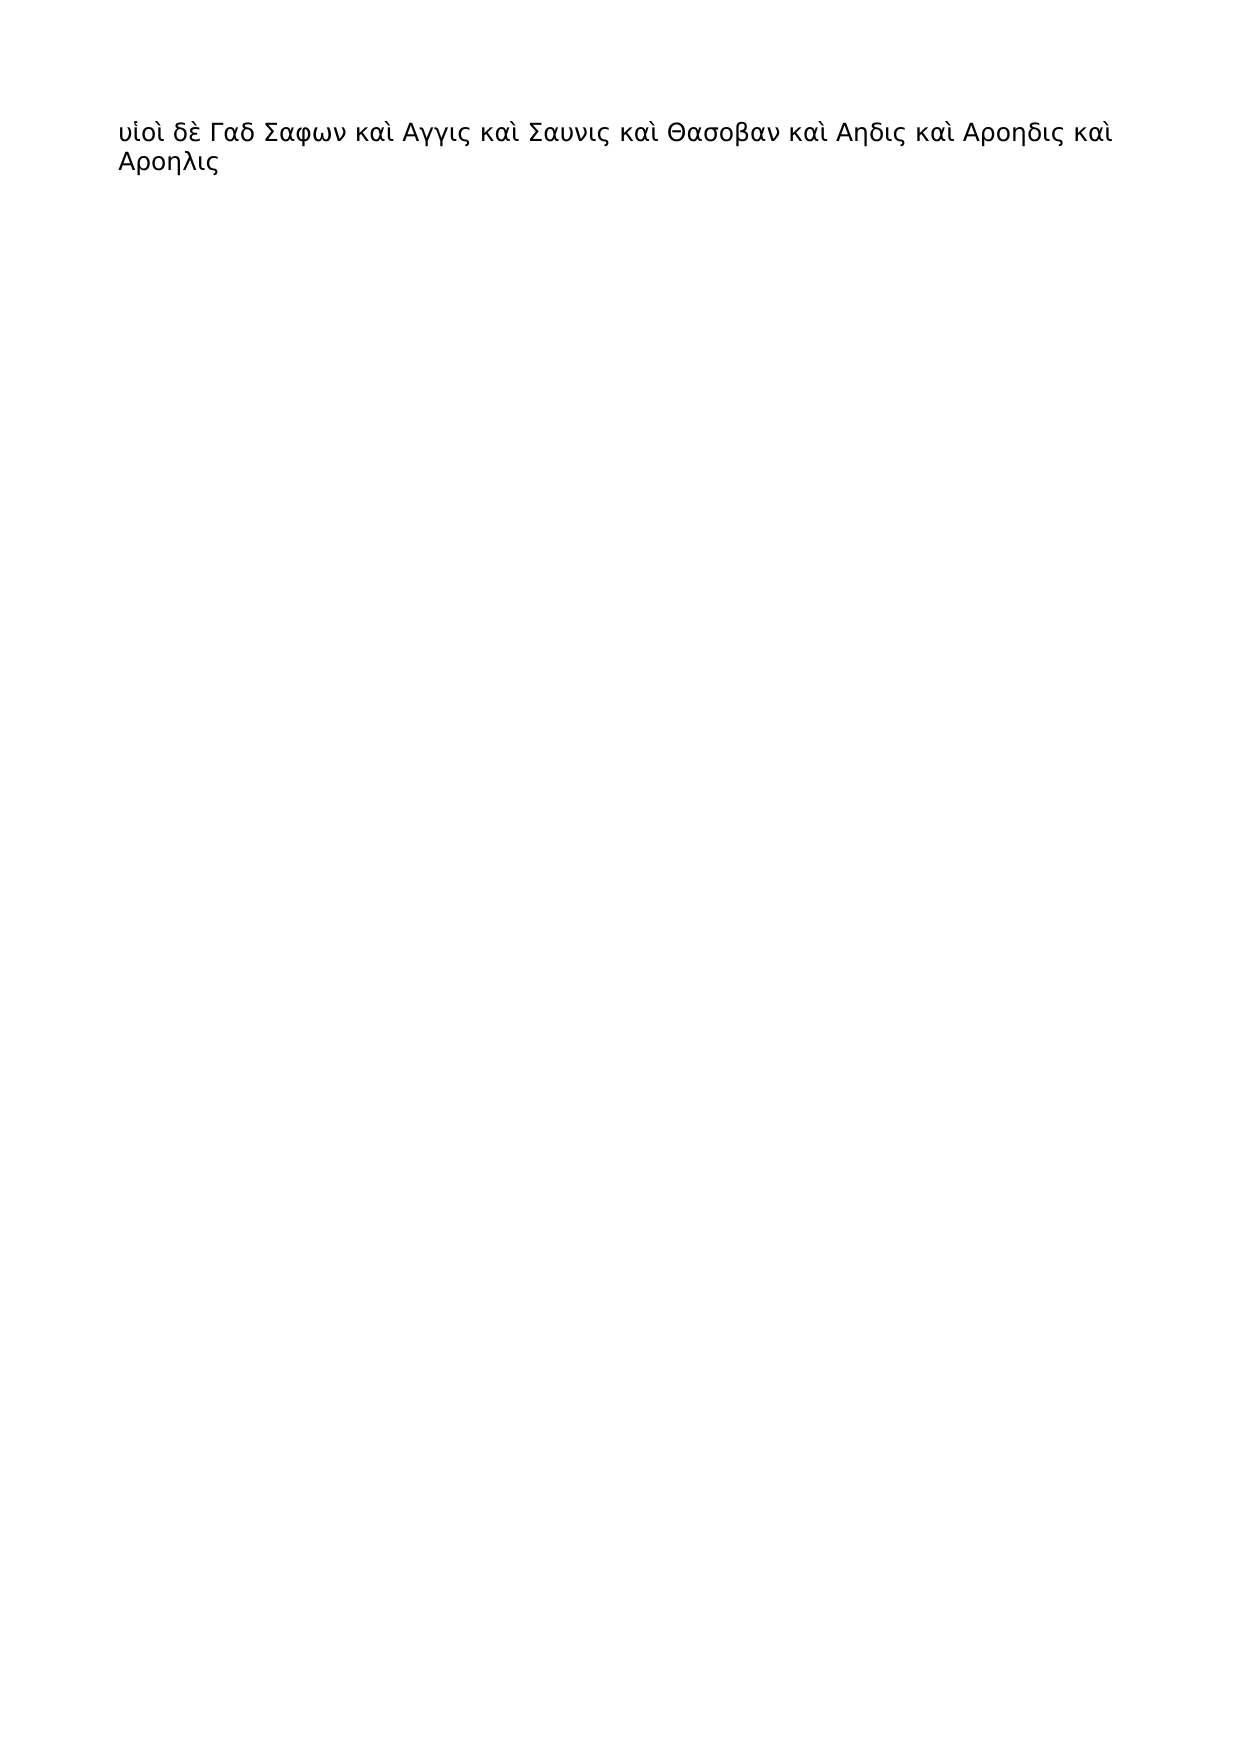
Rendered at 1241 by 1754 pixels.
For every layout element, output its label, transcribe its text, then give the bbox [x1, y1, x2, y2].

text υἱοὶ δὲ Γαδ Σαφων καὶ Αγγις καὶ Σαυνις καὶ Θασοβαν καὶ Αηδις καὶ Αροηδις καὶ Αροηλις [118, 118, 1122, 176]
